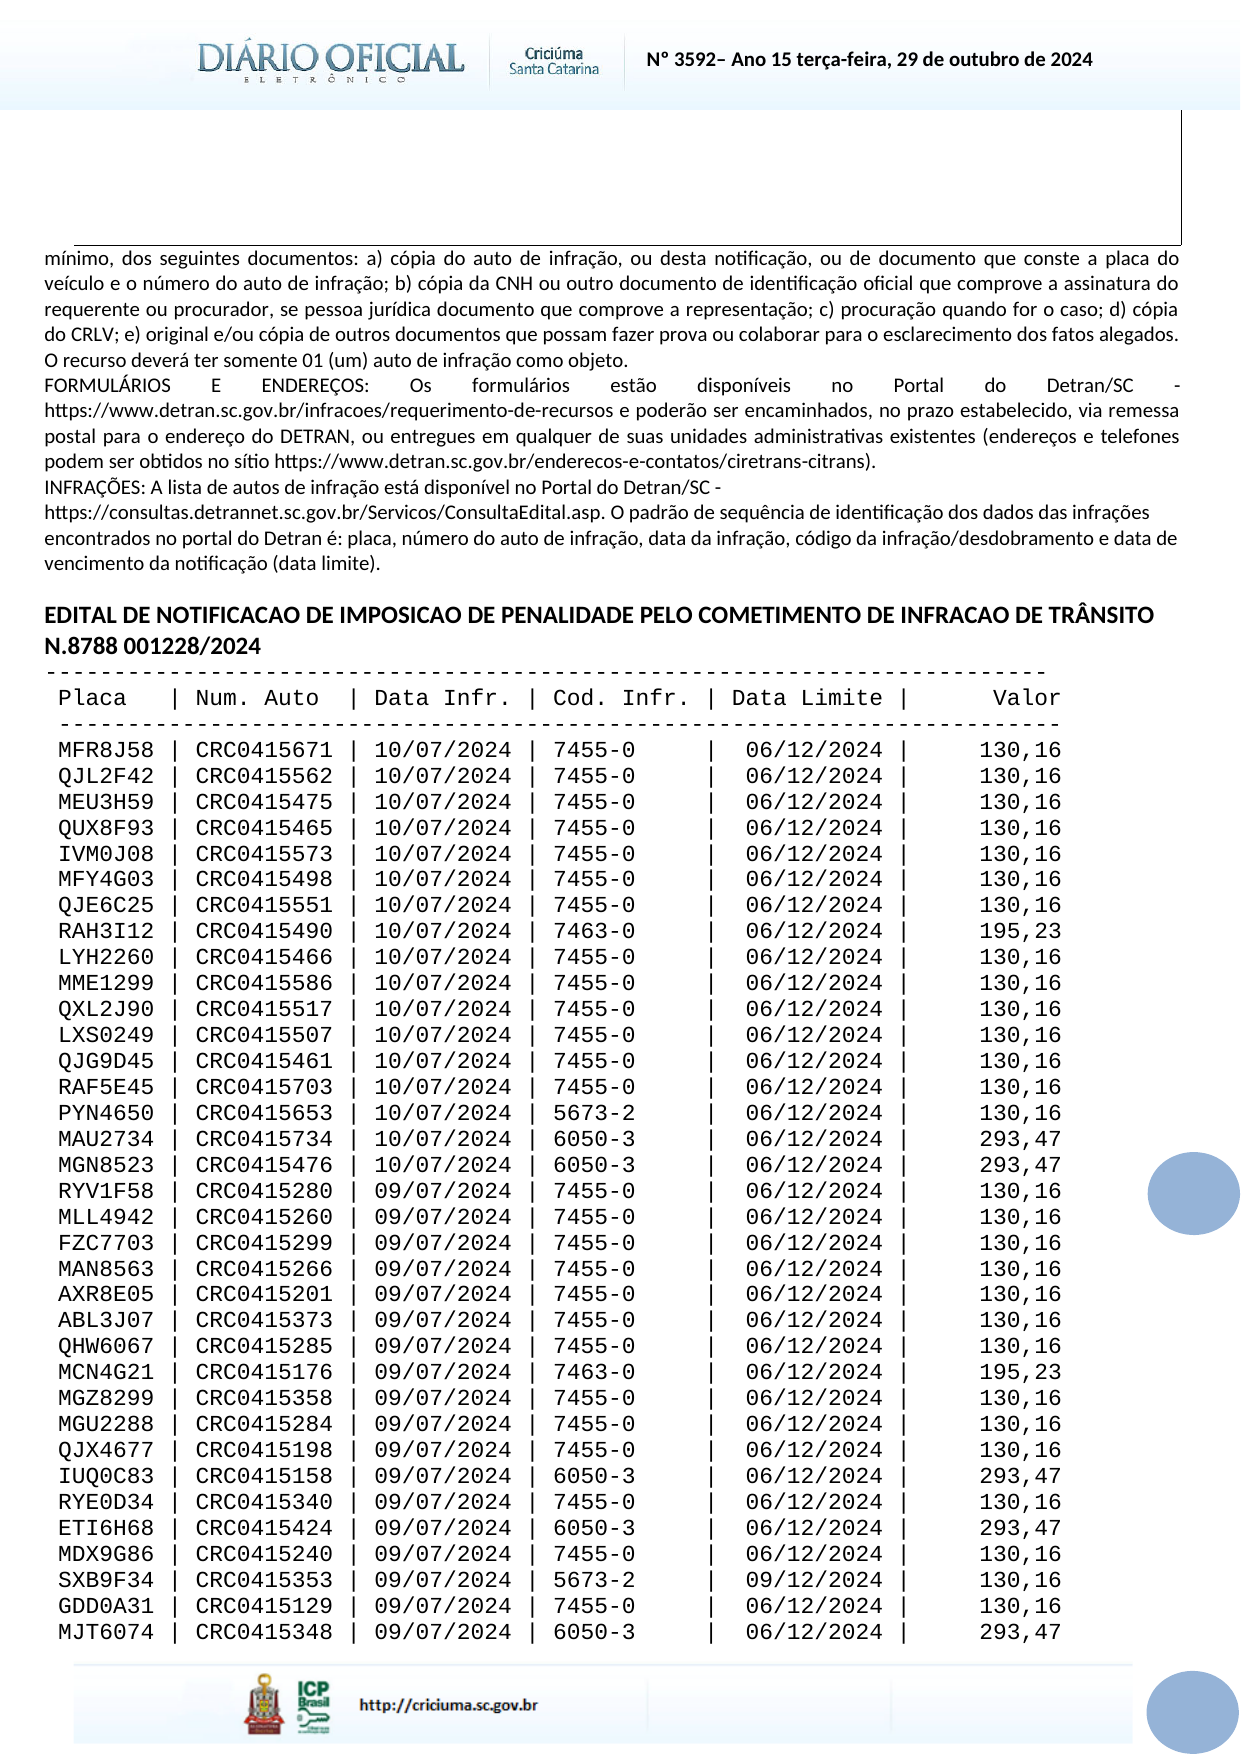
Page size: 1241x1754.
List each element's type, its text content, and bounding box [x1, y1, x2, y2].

text AXR8E05 | CRC0415201 | 09/07/2024 | 7455-0 | 06/12/2024 | 130,16 [44, 1283, 1181, 1309]
text IUQ0C83 | CRC0415158 | 09/07/2024 | 6050-3 | 06/12/2024 | 293,47 [44, 1464, 1181, 1490]
text QJE6C25 | CRC0415551 | 10/07/2024 | 7455-0 | 06/12/2024 | 130,16 [44, 894, 1181, 920]
text Placa | Num. Auto | Data Infr. | Cod. Infr. | Data Limite | Valor [44, 686, 1181, 712]
text MAN8563 | CRC0415266 | 09/07/2024 | 7455-0 | 06/12/2024 | 130,16 [44, 1257, 1181, 1283]
text LXS0249 | CRC0415507 | 10/07/2024 | 7455-0 | 06/12/2024 | 130,16 [44, 1023, 1181, 1049]
text QHW6067 | CRC0415285 | 09/07/2024 | 7455-0 | 06/12/2024 | 130,16 [44, 1335, 1181, 1361]
text MGU2288 | CRC0415284 | 09/07/2024 | 7455-0 | 06/12/2024 | 130,16 [44, 1412, 1181, 1438]
text MGN8523 | CRC0415476 | 10/07/2024 | 6050-3 | 06/12/2024 | 293,47 [44, 1153, 1180, 1179]
text LYH2260 | CRC0415466 | 10/07/2024 | 7455-0 | 06/12/2024 | 130,16 [44, 946, 1181, 972]
text RAH3I12 | CRC0415490 | 10/07/2024 | 7463-0 | 06/12/2024 | 195,23 [44, 920, 1181, 946]
text QJG9D45 | CRC0415461 | 10/07/2024 | 7455-0 | 06/12/2024 | 130,16 [44, 1049, 1181, 1075]
text SXB9F34 | CRC0415353 | 09/07/2024 | 5673-2 | 09/12/2024 | 130,16 [44, 1568, 1181, 1594]
text QJL2F42 | CRC0415562 | 10/07/2024 | 7455-0 | 06/12/2024 | 130,16 [44, 764, 1181, 790]
text QXL2J90 | CRC0415517 | 10/07/2024 | 7455-0 | 06/12/2024 | 130,16 [44, 997, 1181, 1023]
text MME1299 | CRC0415586 | 10/07/2024 | 7455-0 | 06/12/2024 | 130,16 [44, 972, 1181, 997]
text MCN4G21 | CRC0415176 | 09/07/2024 | 7463-0 | 06/12/2024 | 195,23 [44, 1361, 1181, 1387]
text FORMULÁRIOS E ENDEREÇOS: Os formulários estão disponíveis no Portal do Detran/SC - https://www.detran.sc.gov.br/infracoes/requerimento-de-recursos e poderão ser encaminhados, no prazo estabelecido, via remessa postal para o endereço do DETRAN, ou entregues em qualquer de suas unidades administrativas existentes (endereços e telefones podem ser obtidos no sítio https://www.detran.sc.gov.br/enderecos-e-contatos/ciretrans-citrans). [44, 372, 1181, 474]
text MFY4G03 | CRC0415498 | 10/07/2024 | 7455-0 | 06/12/2024 | 130,16 [44, 868, 1181, 894]
text QUX8F93 | CRC0415465 | 10/07/2024 | 7455-0 | 06/12/2024 | 130,16 [44, 816, 1181, 842]
text MGZ8299 | CRC0415358 | 09/07/2024 | 7455-0 | 06/12/2024 | 130,16 [44, 1387, 1181, 1412]
text MLL4942 | CRC0415260 | 09/07/2024 | 7455-0 | 06/12/2024 | 130,16 [44, 1205, 1171, 1231]
text RYV1F58 | CRC0415280 | 09/07/2024 | 7455-0 | 06/12/2024 | 130,16 [44, 1179, 1150, 1205]
text ------------------------------------------------------------------------- [44, 712, 1181, 738]
text ETI6H68 | CRC0415424 | 09/07/2024 | 6050-3 | 06/12/2024 | 293,47 [44, 1516, 1181, 1542]
text RAF5E45 | CRC0415703 | 10/07/2024 | 7455-0 | 06/12/2024 | 130,16 [44, 1075, 1181, 1101]
text QJX4677 | CRC0415198 | 09/07/2024 | 7455-0 | 06/12/2024 | 130,16 [44, 1438, 1181, 1464]
text mínimo, dos seguintes documentos: a) cópia do auto de infração, ou desta notificação, ou de documento que conste a placa do veículo e o número do auto de infração; b) cópia da CNH ou outro documento de identificação oficial que comprove a assinatura do requerente ou procurador, se pessoa jurídica documento que comprove a representação; c) procuração quando for o caso; d) cópia do CRLV; e) original e/ou cópia de outros documentos que possam fazer prova ou colaborar para o esclarecimento dos fatos alegados. O recurso deverá ter somente 01 (um) auto de infração como objeto. [44, 245, 1181, 372]
text RYE0D34 | CRC0415340 | 09/07/2024 | 7455-0 | 06/12/2024 | 130,16 [44, 1490, 1181, 1516]
text IVM0J08 | CRC0415573 | 10/07/2024 | 7455-0 | 06/12/2024 | 130,16 [44, 842, 1181, 868]
text FZC7703 | CRC0415299 | 09/07/2024 | 7455-0 | 06/12/2024 | 130,16 [44, 1231, 1181, 1257]
text INFRAÇÕES: A lista de autos de infração está disponível no Portal do Detran/SC - https://consultas.detrannet.sc.gov.br/Servicos/ConsultaEdital.asp. O padrão de sequência de identificação dos dados das infrações encontrados no portal do Detran é: placa, número do auto de infração, data da infração, código da infração/desdobramento e data de vencimento da notificação (data limite). [44, 474, 1181, 576]
text MDX9G86 | CRC0415240 | 09/07/2024 | 7455-0 | 06/12/2024 | 130,16 [44, 1542, 1181, 1568]
text MAU2734 | CRC0415734 | 10/07/2024 | 6050-3 | 06/12/2024 | 293,47 [44, 1127, 1181, 1153]
text MJT6074 | CRC0415348 | 09/07/2024 | 6050-3 | 06/12/2024 | 293,47 [44, 1620, 1181, 1646]
text ------------------------------------------------------------------------- [44, 660, 1181, 686]
text EDITAL DE NOTIFICACAO DE IMPOSICAO DE PENALIDADE PELO COMETIMENTO DE INFRACAO DE TRÂNSITO N.8788 001228/2024 [44, 599, 1181, 660]
text GDD0A31 | CRC0415129 | 09/07/2024 | 7455-0 | 06/12/2024 | 130,16 [44, 1594, 1181, 1620]
text MFR8J58 | CRC0415671 | 10/07/2024 | 7455-0 | 06/12/2024 | 130,16 [44, 738, 1181, 764]
text PYN4650 | CRC0415653 | 10/07/2024 | 5673-2 | 06/12/2024 | 130,16 [44, 1101, 1181, 1127]
text ABL3J07 | CRC0415373 | 09/07/2024 | 7455-0 | 06/12/2024 | 130,16 [44, 1309, 1181, 1335]
text MEU3H59 | CRC0415475 | 10/07/2024 | 7455-0 | 06/12/2024 | 130,16 [44, 790, 1181, 816]
